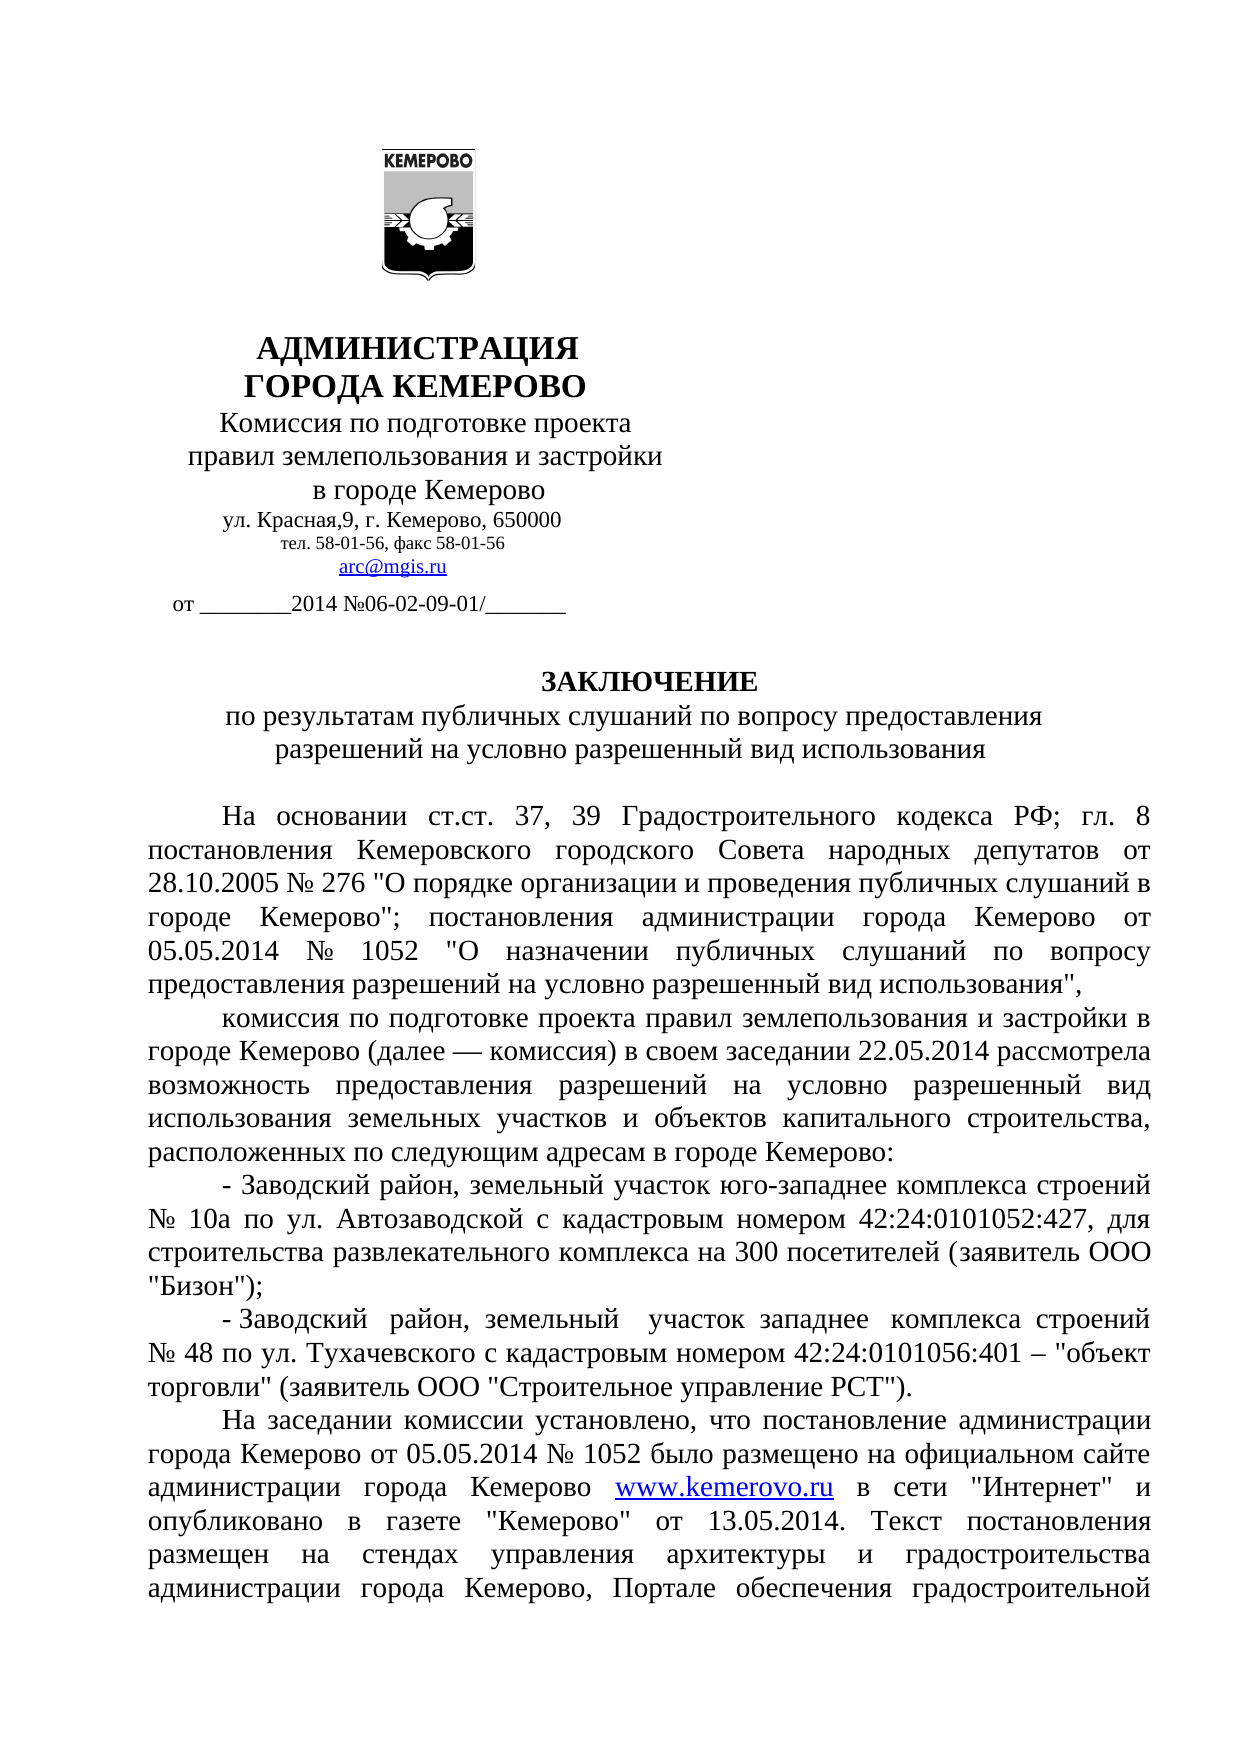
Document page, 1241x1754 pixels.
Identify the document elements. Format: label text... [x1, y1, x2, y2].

text - Заводский район, земельный участок юго-западнее комплекса строений № 10а по ул. Автозаводской с кадастровым номером 42:24:0101052:427, для строительства развлекательного комплекса на 300 посетителей (заявитель ООО "Бизон"); [148, 1167, 1152, 1302]
table_cell ул. Красная,9, г. Кемерово, 650000 тел. 58-01-56, факс 58-01-56 arc@mgis.ru от ________2014 №06-02-09-01/_______ [136, 506, 709, 631]
text На заседании комиссии установлено, что постановление администрации города Кемерово от 05.05.2014 № 1052 было размещено на официальном сайте администрации города Кемерово www.kemerovo.ru в сети "Интернет" и опубликовано в газете "Кемерово" от 13.05.2014. Текст постановления размещен на стендах управления архитектуры и градостроительства администрации города Кемерово, Портале обеспечения градостроительной [148, 1402, 1152, 1603]
text по результатам публичных слушаний по вопросу предоставления разрешений на условно разрешенный вид использования [148, 698, 1120, 765]
text - Заводский район, земельный участок западнее комплекса строений [148, 1302, 1152, 1335]
text ЗАКЛЮЧЕНИЕ [148, 664, 1152, 698]
table_cell Комиссия по подготовке проекта правил землепользования и застройки в городе Кемерово [136, 405, 709, 506]
text № 48 по ул. Тухачевского с кадастровым номером 42:24:0101056:401 – "объект торговли" (заявитель ООО "Строительное управление РСТ"). [148, 1335, 1152, 1402]
table_header АДМИНИСТРАЦИЯ ГОРОДА КЕМЕРОВО [136, 328, 709, 405]
table_cell [709, 506, 1133, 631]
text комиссия по подготовке проекта правил землепользования и застройки в городе Кемерово (далее — комиссия) в своем заседании 22.05.2014 рассмотрела возможность предоставления разрешений на условно разрешенный вид использования земельных участков и объектов капитального строительства, расположенных по следующим адресам в городе Кемерово: [148, 1000, 1152, 1167]
picture [382, 149, 476, 281]
table_cell [709, 405, 1133, 506]
table_header [709, 328, 1133, 405]
text На основании ст.ст. 37, 39 Градостроительного кодекса РФ; гл. 8 постановления Кемеровского городского Совета народных депутатов от 28.10.2005 № 276 "О порядке организации и проведения публичных слушаний в городе Кемерово"; постановления администрации города Кемерово от 05.05.2014 № 1052 "О назначении публичных слушаний по вопросу предоставления разрешений на условно разрешенный вид использования", [148, 798, 1152, 1000]
